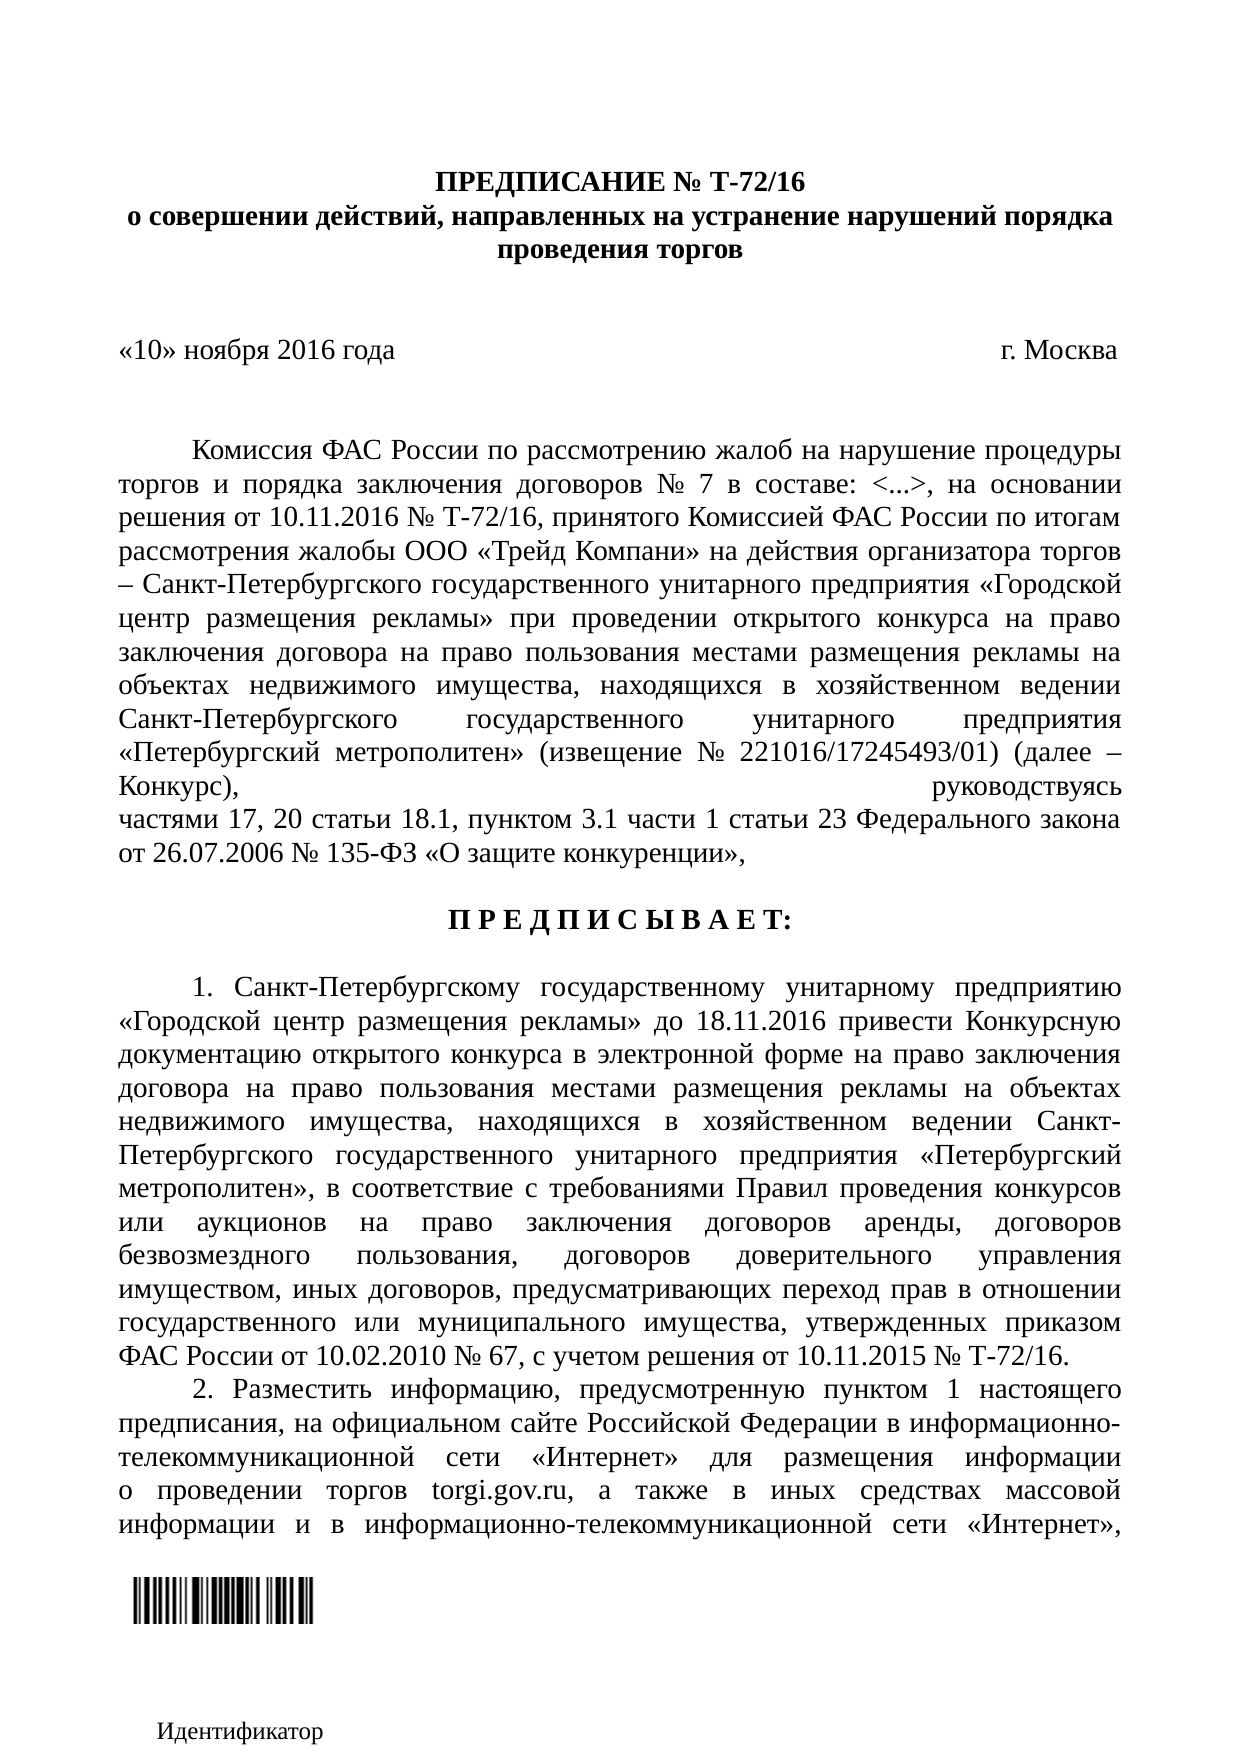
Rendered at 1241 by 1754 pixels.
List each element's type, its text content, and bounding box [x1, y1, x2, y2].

text ПРЕДПИСАНИЕ № Т-72/16 [118, 164, 1122, 198]
text 2. Разместить информацию, предусмотренную пунктом 1 настоящего предписания, на официальном сайте Российской Федерации в информационно-телекоммуникационной сети «Интернет» для размещения информации о проведении торгов torgi.gov.ru, а также в иных средствах массовой информации и в информационно-телекоммуникационной сети «Интернет», [118, 1372, 1122, 1539]
text «10» ноября 2016 года г. Москва [118, 332, 1122, 365]
text П Р Е Д П И С Ы В А Е Т: [118, 902, 1122, 936]
picture [118, 1577, 331, 1624]
text 1. Санкт-Петербургскому государственному унитарному предприятию «Городской центр размещения рекламы» до 18.11.2016 привести Конкурсную документацию открытого конкурса в электронной форме на право заключения договора на право пользования местами размещения рекламы на объектах недвижимого имущества, находящихся в хозяйственном ведении Санкт-Петербургского государственного унитарного предприятия «Петербургский метрополитен», в соответствие с требованиями Правил проведения конкурсов или аукционов на право заключения договоров аренды, договоров безвозмездного пользования, договоров доверительного управления имуществом, иных договоров, предусматривающих переход прав в отношении государственного или муниципального имущества, утвержденных приказом ФАС России от 10.02.2010 № 67, с учетом решения от 10.11.2015 № Т-72/16. [118, 969, 1122, 1372]
text о совершении действий, направленных на устранение нарушений порядка проведения торгов [118, 198, 1122, 265]
text Комиссия ФАС России по рассмотрению жалоб на нарушение процедуры торгов и порядка заключения договоров № 7 в составе: <...>, на основании решения от 10.11.2016 № Т-72/16, принятого Комиссией ФАС России по итогам рассмотрения жалобы ООО «Трейд Компани» на действия организатора торгов – Санкт-Петербургского государственного унитарного предприятия «Городской центр размещения рекламы» при проведении открытого конкурса на право заключения договора на право пользования местами размещения рекламы на объектах недвижимого имущества, находящихся в хозяйственном ведении Санкт-Петербургского государственного унитарного предприятия «Петербургский метрополитен» (извещение № 221016/17245493/01) (далее – Конкурс), руководствуясь частями 17, 20 статьи 18.1, пунктом 3.1 части 1 статьи 23 Федерального закона от 26.07.2006 № 135-ФЗ «О защите конкуренции», [118, 432, 1122, 868]
